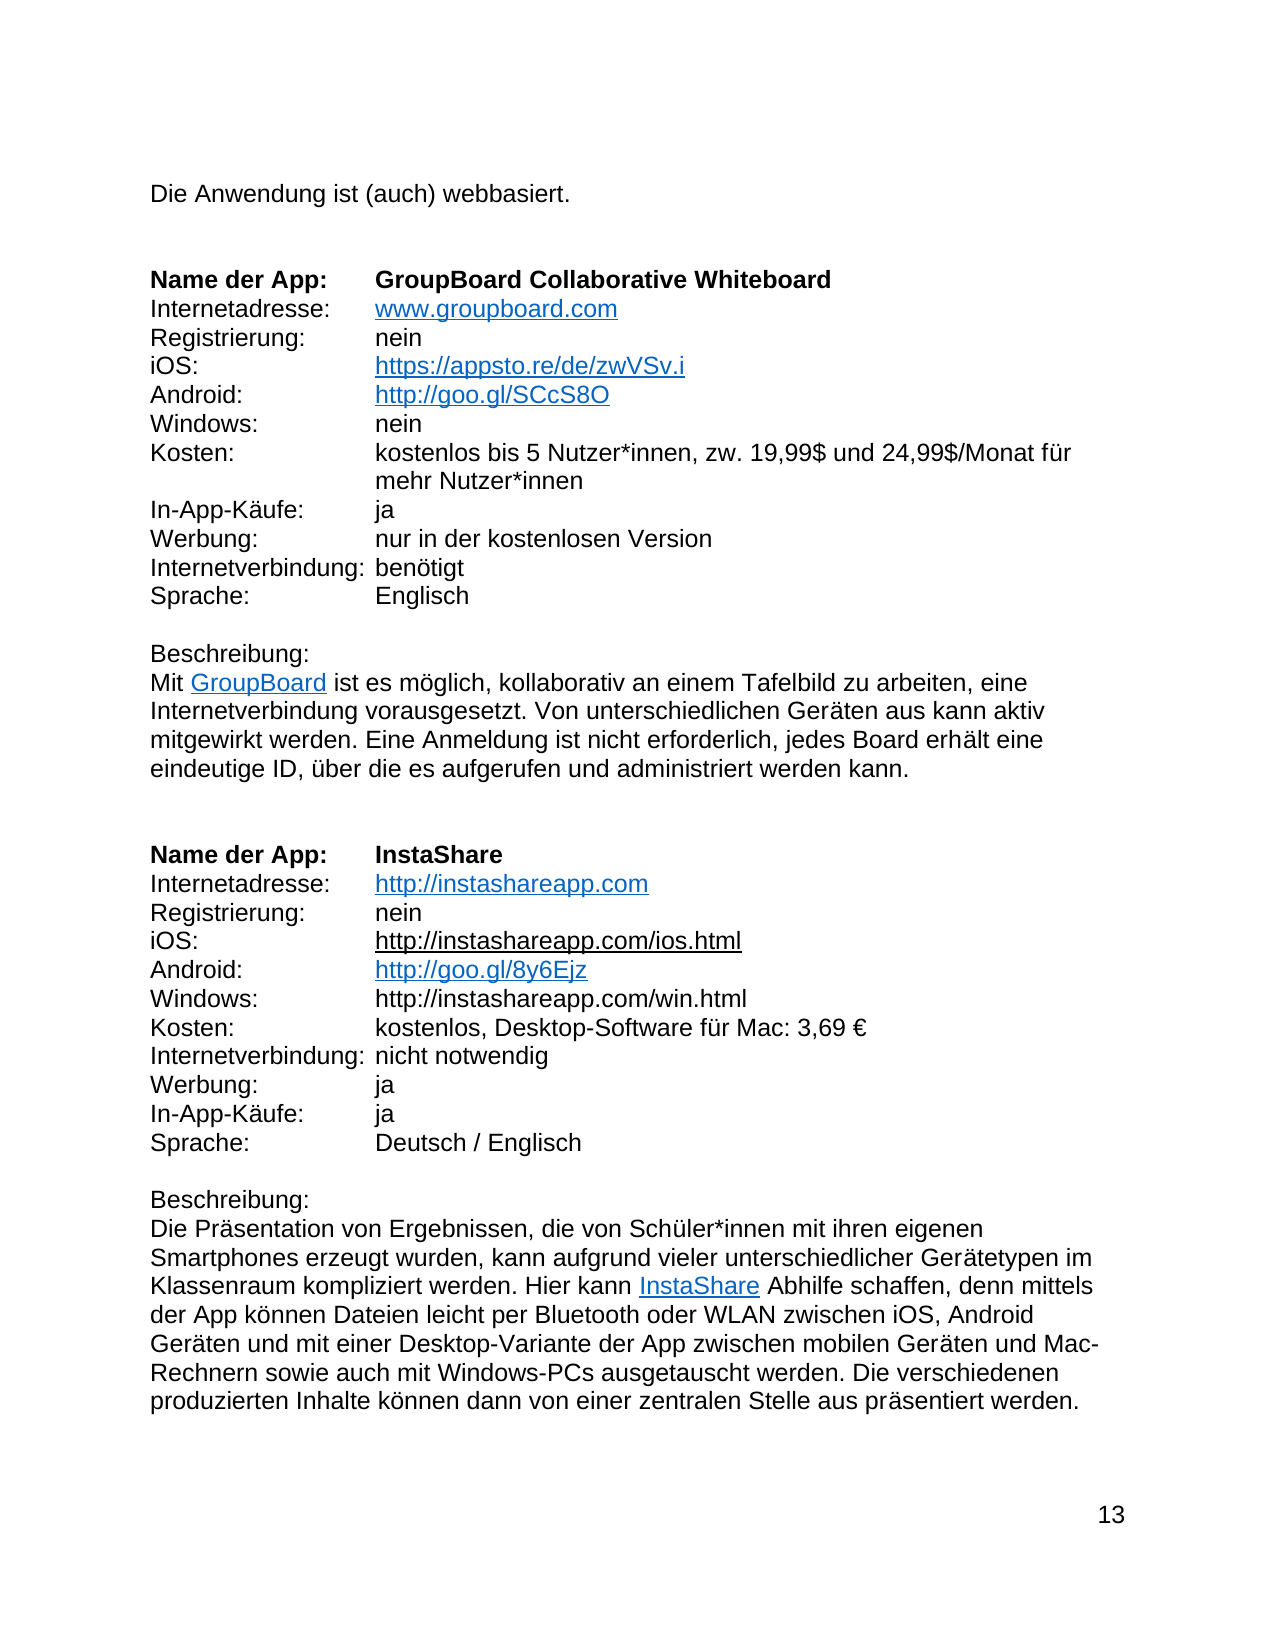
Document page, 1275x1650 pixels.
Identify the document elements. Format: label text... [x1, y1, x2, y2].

text Name der App: InstaShare [150, 840, 1125, 869]
text Sprache: Englisch [150, 581, 1125, 610]
text In-App-Käufe: ja Werbung: nur in der kostenlosen Version [150, 495, 1125, 552]
text Internetverbindung: benötigt [150, 552, 1125, 581]
text Die Anwendung ist (auch) webbasiert. [150, 179, 1125, 207]
text Windows: http://instashareapp.com/win.html [150, 984, 1125, 1012]
text Mit GroupBoard ist es möglich, kollaborativ an einem Tafelbild zu arbeiten, eine Internetverbindung vorausgesetzt. Von unterschiedlichen Geräten aus kann aktiv mitgewirkt werden. Eine Anmeldung ist nicht erforderlich, jedes Board erhält eine eindeutige ID, über die es aufgerufen und administriert werden kann. [150, 667, 1125, 782]
text Internetadresse: http://instashareapp.com [150, 869, 1125, 897]
text Beschreibung: [150, 1185, 1125, 1214]
text Kosten: kostenlos bis 5 Nutzer*innen, zw. 19,99$ und 24,99$/Monat für mehr Nutzer*innen [150, 437, 1125, 495]
text Werbung: ja [150, 1070, 1125, 1099]
text Beschreibung: [150, 639, 1125, 667]
text Android: http://goo.gl/SCcS8O [150, 380, 1125, 409]
text In-App-Käufe: ja [150, 1099, 1125, 1127]
text Die Präsentation von Ergebnissen, die von Schüler*innen mit ihren eigenen Smartphones erzeugt wurden, kann aufgrund vieler unterschiedlicher Gerätetypen im Klassenraum kompliziert werden. Hier kann InstaShare Abhilfe schaffen, denn mittels der App können Dateien leicht per Bluetooth oder WLAN zwischen iOS, Android Geräten und mit einer Desktop-Variante der App zwischen mobilen Geräten und Mac-Rechnern sowie auch mit Windows-PCs ausgetauscht werden. Die verschiedenen produzierten Inhalte können dann von einer zentralen Stelle aus präsentiert werden. [150, 1214, 1125, 1415]
text Internetverbindung: nicht notwendig [150, 1041, 1125, 1070]
text Sprache: Deutsch / Englisch [150, 1127, 1125, 1156]
text Kosten: kostenlos, Desktop-Software für Mac: 3,69 € [150, 1012, 1125, 1041]
text Name der App: GroupBoard Collaborative Whiteboard [150, 265, 1125, 294]
text Internetadresse: www.groupboard.com [150, 294, 1125, 322]
text Registrierung: nein iOS: https://appsto.re/de/zwVSv.i [150, 322, 1125, 380]
text iOS: http://instashareapp.com/ios.html [150, 926, 1125, 955]
text Windows: nein [150, 409, 1125, 437]
text Registrierung: nein [150, 897, 1125, 926]
text Android: http://goo.gl/8y6Ejz [150, 955, 1125, 984]
